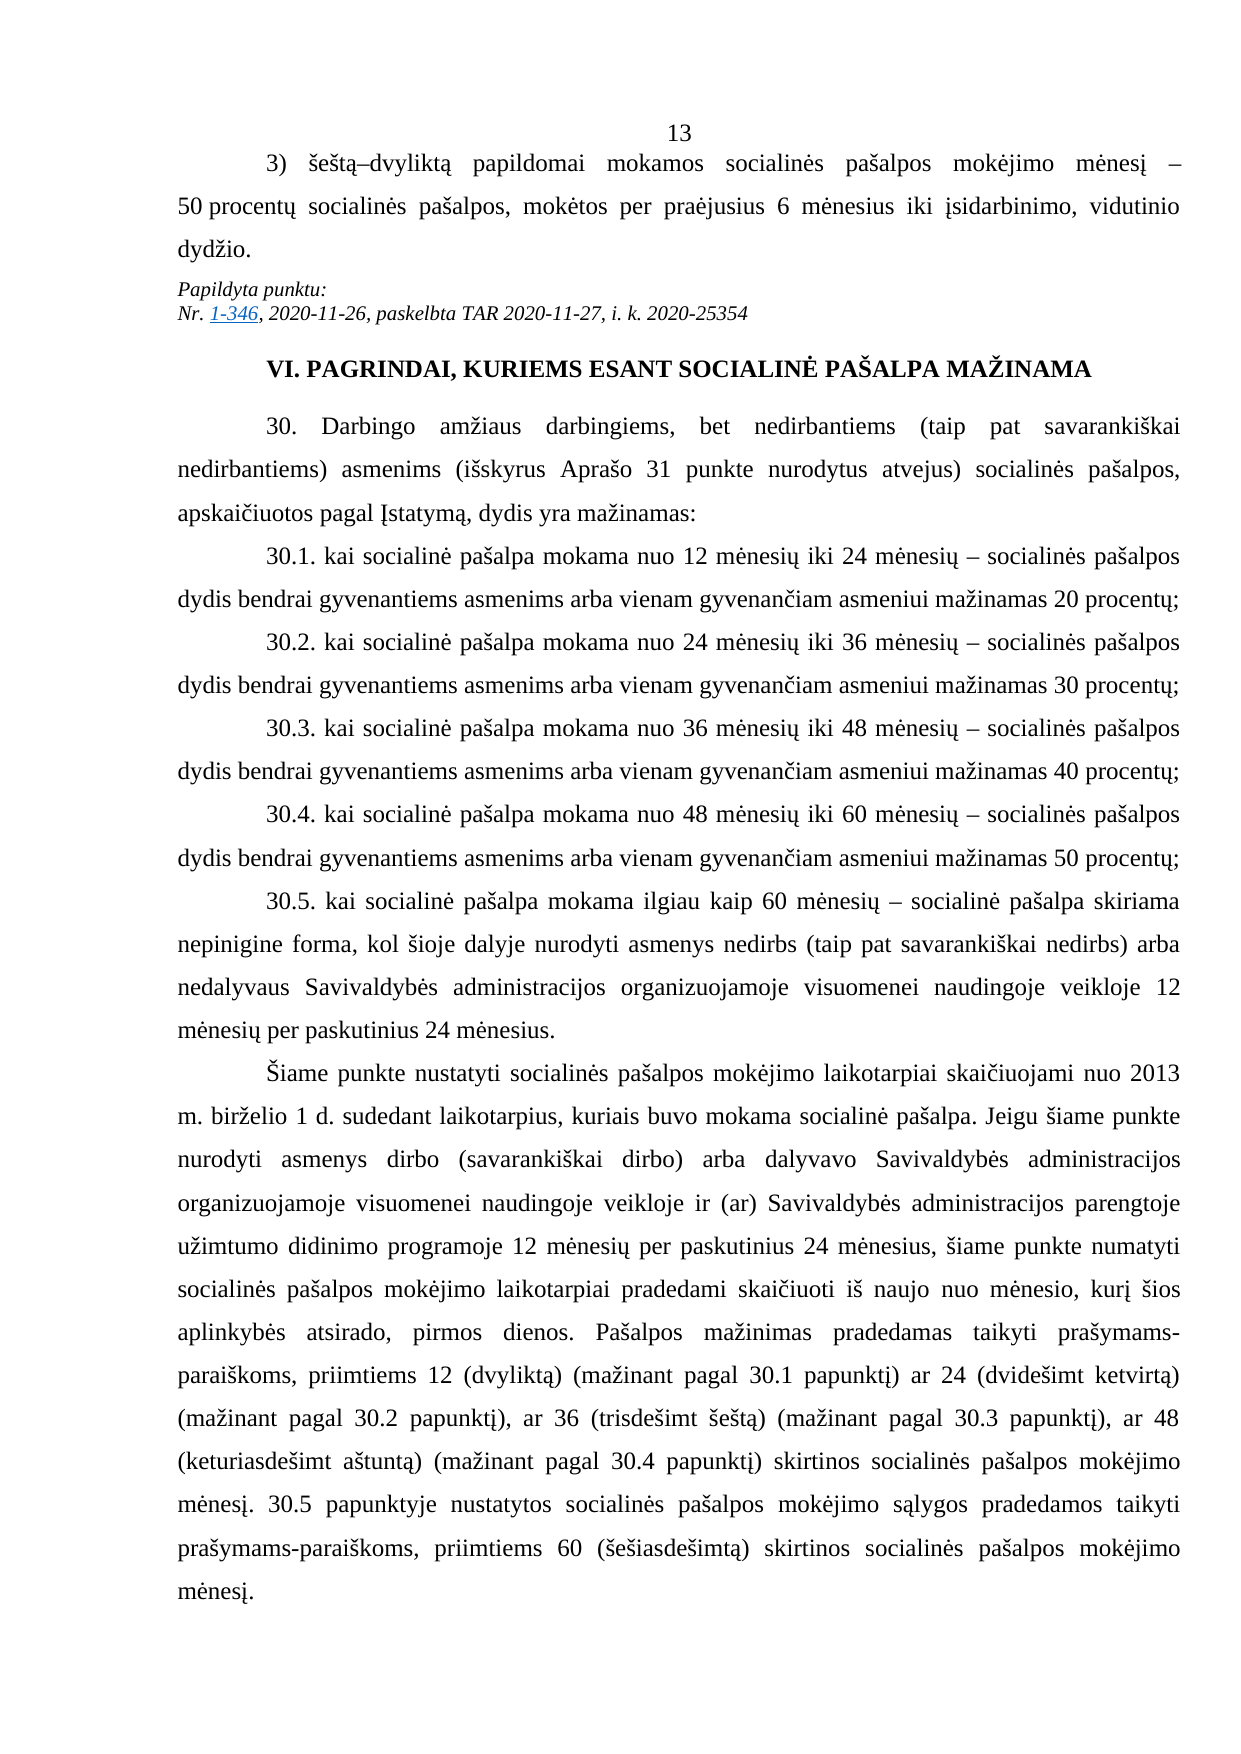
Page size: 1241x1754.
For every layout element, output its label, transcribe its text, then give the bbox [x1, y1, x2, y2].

text Nr. 1-346, 2020-11-26, paskelbta TAR 2020-11-27, i. k. 2020-25354 [177, 301, 1181, 325]
text Papildyta punktu: [177, 277, 1181, 301]
text 3) šeštą–dvyliktą papildomai mokamos socialinės pašalpos mokėjimo mėnesį – 50 procentų socialinės pašalpos, mokėtos per praėjusius 6 mėnesius iki įsidarbinimo, vidutinio dydžio. [177, 148, 1181, 263]
text VI. PAGRINDAI, KURIEMS ESANT SOCIALINĖ PAŠALPA MAŽINAMA [177, 354, 1181, 383]
text 30.1. kai socialinė pašalpa mokama nuo 12 mėnesių iki 24 mėnesių – socialinės pašalpos dydis bendrai gyvenantiems asmenims arba vienam gyvenančiam asmeniui mažinamas 20 procentų; [177, 541, 1181, 613]
text 30.2. kai socialinė pašalpa mokama nuo 24 mėnesių iki 36 mėnesių – socialinės pašalpos dydis bendrai gyvenantiems asmenims arba vienam gyvenančiam asmeniui mažinamas 30 procentų; [177, 627, 1181, 699]
text 30.4. kai socialinė pašalpa mokama nuo 48 mėnesių iki 60 mėnesių – socialinės pašalpos dydis bendrai gyvenantiems asmenims arba vienam gyvenančiam asmeniui mažinamas 50 procentų; [177, 799, 1181, 871]
text 30.3. kai socialinė pašalpa mokama nuo 36 mėnesių iki 48 mėnesių – socialinės pašalpos dydis bendrai gyvenantiems asmenims arba vienam gyvenančiam asmeniui mažinamas 40 procentų; [177, 713, 1181, 785]
text Šiame punkte nustatyti socialinės pašalpos mokėjimo laikotarpiai skaičiuojami nuo 2013 m. birželio 1 d. sudedant laikotarpius, kuriais buvo mokama socialinė pašalpa. Jeigu šiame punkte nurodyti asmenys dirbo (savarankiškai dirbo) arba dalyvavo Savivaldybės administracijos organizuojamoje visuomenei naudingoje veikloje ir (ar) Savivaldybės administracijos parengtoje užimtumo didinimo programoje 12 mėnesių per paskutinius 24 mėnesius, šiame punkte numatyti socialinės pašalpos mokėjimo laikotarpiai pradedami skaičiuoti iš naujo nuo mėnesio, kurį šios aplinkybės atsirado, pirmos dienos. Pašalpos mažinimas pradedamas taikyti prašymams-paraiškoms, priimtiems 12 (dvyliktą) (mažinant pagal 30.1 papunktį) ar 24 (dvidešimt ketvirtą) (mažinant pagal 30.2 papunktį), ar 36 (trisdešimt šeštą) (mažinant pagal 30.3 papunktį), ar 48 (keturiasdešimt aštuntą) (mažinant pagal 30.4 papunktį) skirtinos socialinės pašalpos mokėjimo mėnesį. 30.5 papunktyje nustatytos socialinės pašalpos mokėjimo sąlygos pradedamos taikyti prašymams-paraiškoms, priimtiems 60 (šešiasdešimtą) skirtinos socialinės pašalpos mokėjimo mėnesį. [177, 1058, 1181, 1604]
text 30.5. kai socialinė pašalpa mokama ilgiau kaip 60 mėnesių – socialinė pašalpa skiriama nepinigine forma, kol šioje dalyje nurodyti asmenys nedirbs (taip pat savarankiškai nedirbs) arba nedalyvaus Savivaldybės administracijos organizuojamoje visuomenei naudingoje veikloje 12 mėnesių per paskutinius 24 mėnesius. [177, 886, 1181, 1044]
text 30. Darbingo amžiaus darbingiems, bet nedirbantiems (taip pat savarankiškai nedirbantiems) asmenims (išskyrus Aprašo 31 punkte nurodytus atvejus) socialinės pašalpos, apskaičiuotos pagal Įstatymą, dydis yra mažinamas: [177, 411, 1181, 526]
